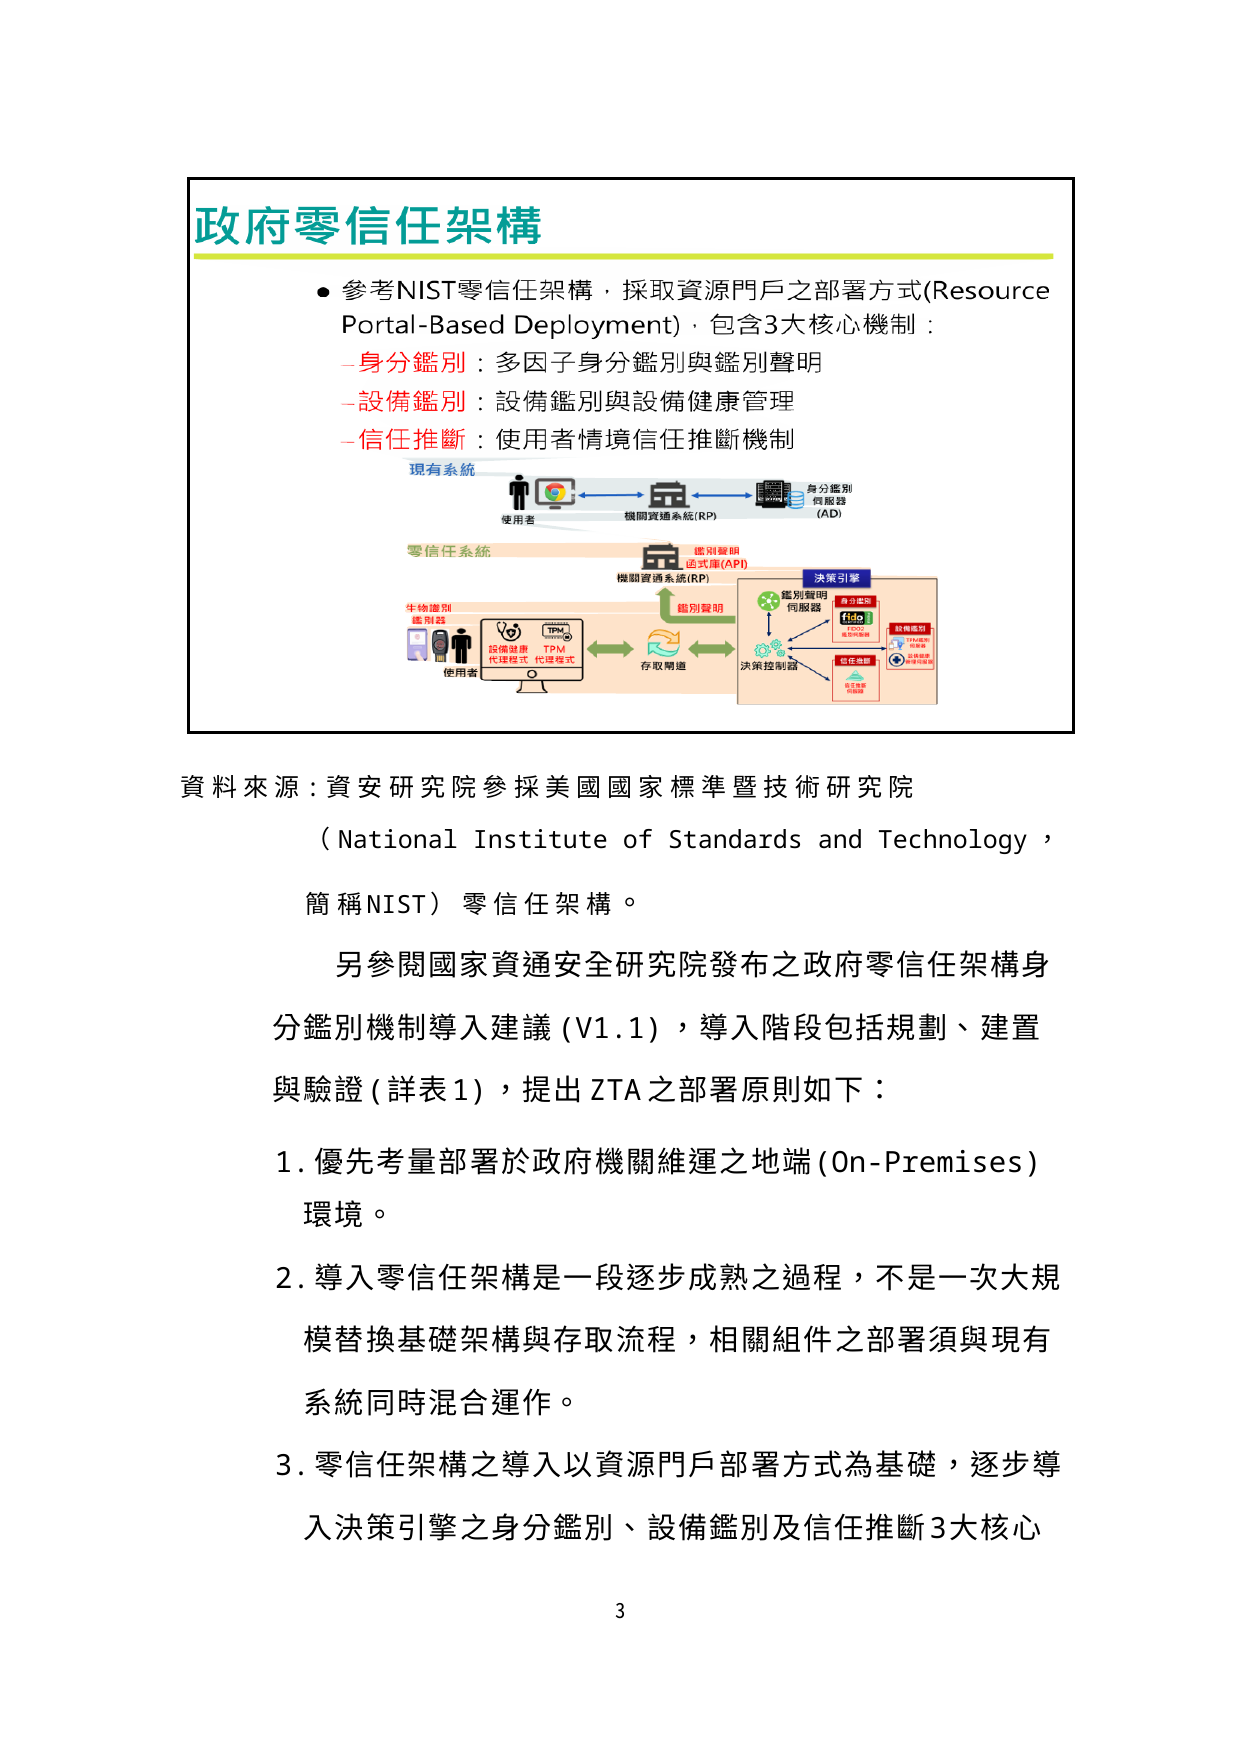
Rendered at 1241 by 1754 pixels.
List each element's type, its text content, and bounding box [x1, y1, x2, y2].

text 資料來源:資安研究院參採美國國家標準暨技術研究院（National Institute of Standards and Technology，簡稱NIST）零信任架構。 [177, 734, 1063, 921]
text 1.優先考量部署於政府機關維運之地端(On-Premises)環境。 [266, 1109, 1063, 1234]
text 另參閱國家資通安全研究院發布之政府零信任架構身分鑑別機制導入建議(V1.1)，導入階段包括規劃、建置與驗證(詳表1)，提出ZTA之部署原則如下： [266, 921, 1063, 1109]
text 3.零信任架構之導入以資源門戶部署方式為基礎，逐步導入決策引擎之身分鑑別、設備鑑別及信任推斷3大核心 [266, 1421, 1063, 1546]
text 2.導入零信任架構是一段逐步成熟之過程，不是一次大規模替換基礎架構與存取流程，相關組件之部署須與現有系統同時混合運作。 [266, 1234, 1063, 1421]
table_header [190, 180, 1072, 731]
